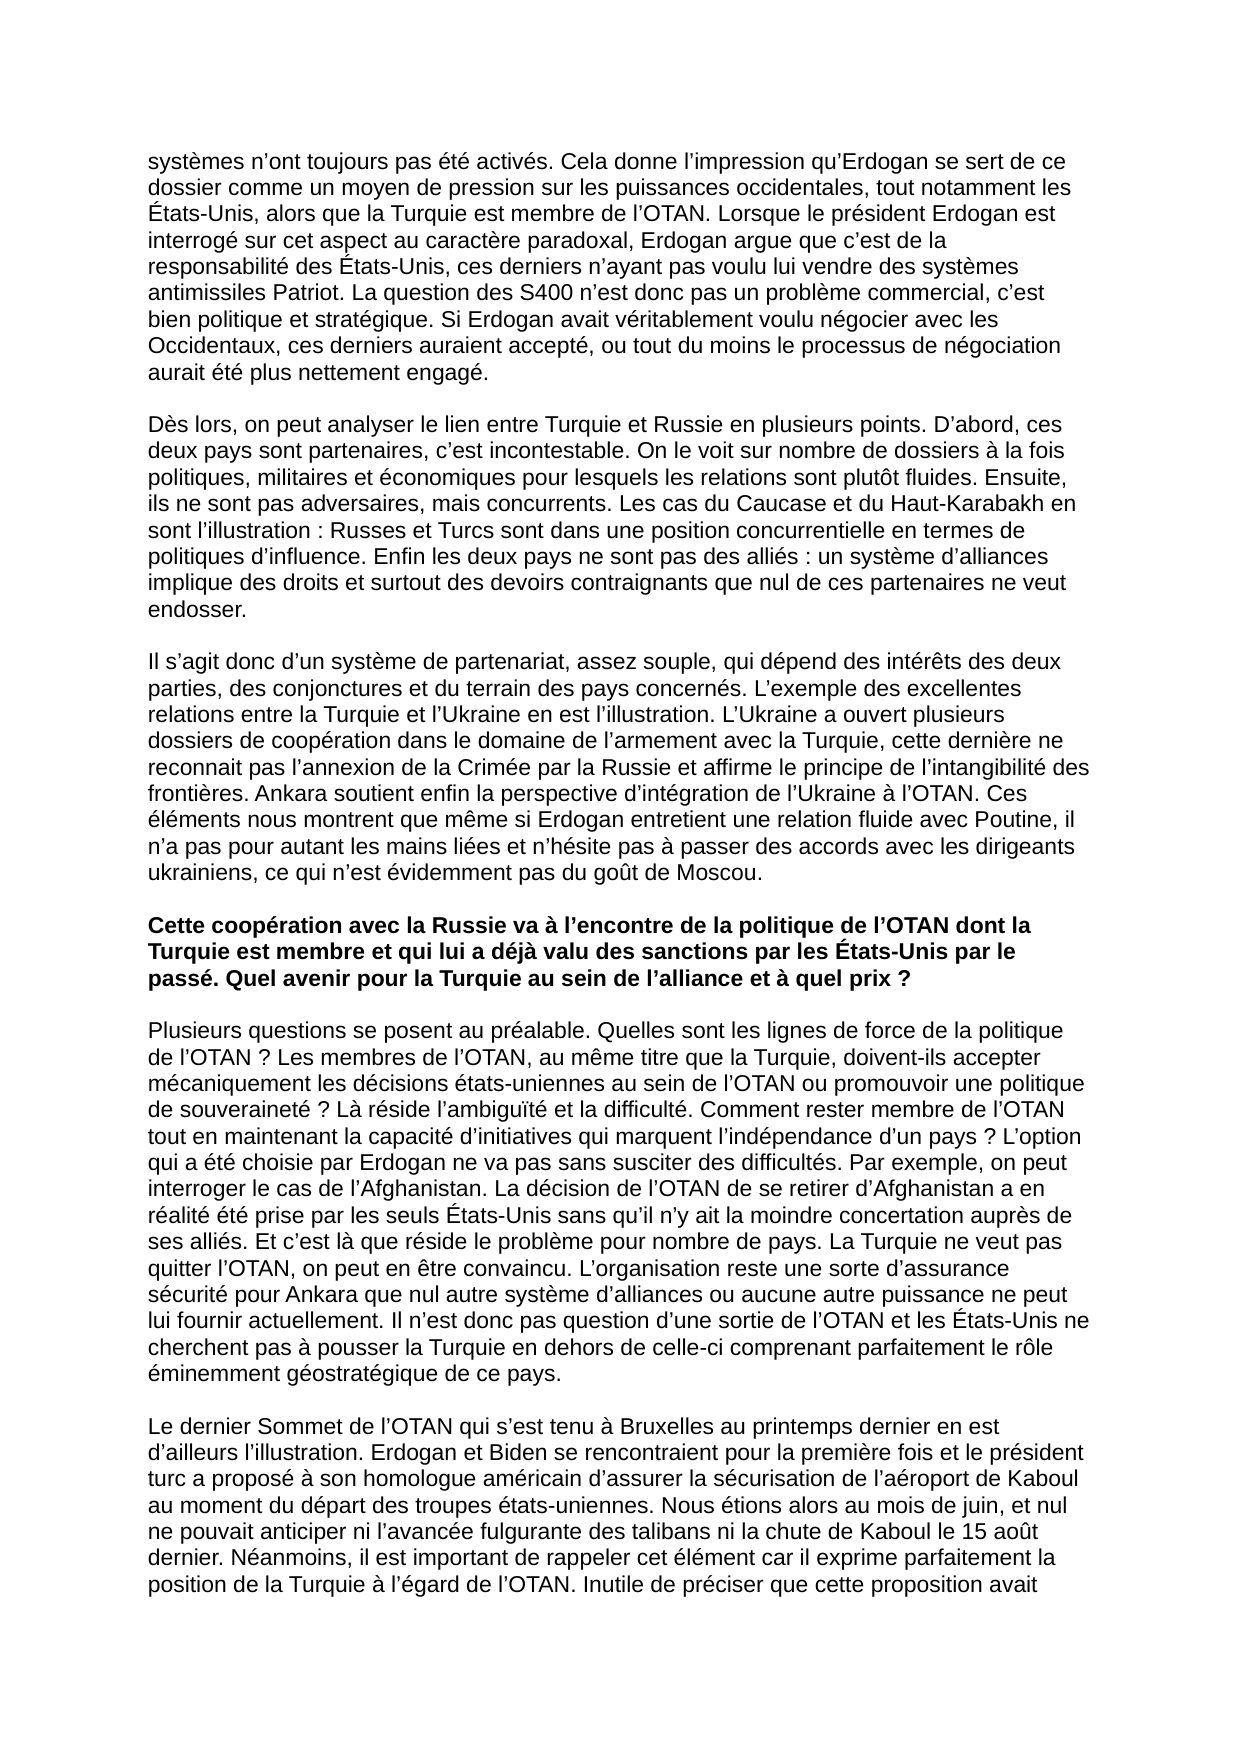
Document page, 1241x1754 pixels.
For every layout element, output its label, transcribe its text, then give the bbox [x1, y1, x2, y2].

subtitle systèmes n’ont toujours pas été activés. Cela donne l’impression qu’Erdogan se sert de ce dossier comme un moyen de pression sur les puissances occidentales, tout notamment les États-Unis, alors que la Turquie est membre de l’OTAN. Lorsque le président Erdogan est interrogé sur cet aspect au caractère paradoxal, Erdogan argue que c’est de la responsabilité des États-Unis, ces derniers n’ayant pas voulu lui vendre des systèmes antimissiles Patriot. La question des S400 n’est donc pas un problème commercial, c’est bien politique et stratégique. Si Erdogan avait véritablement voulu négocier avec les Occidentaux, ces derniers auraient accepté, ou tout du moins le processus de négociation aurait été plus nettement engagé. Dès lors, on peut analyser le lien entre Turquie et Russie en plusieurs points. D’abord, ces deux pays sont partenaires, c’est incontestable. On le voit sur nombre de dossiers à la fois politiques, militaires et économiques pour lesquels les relations sont plutôt fluides. Ensuite, ils ne sont pas adversaires, mais concurrents. Les cas du Caucase et du Haut-Karabakh en sont l’illustration : Russes et Turcs sont dans une position concurrentielle en termes de politiques d’influence. Enfin les deux pays ne sont pas des alliés : un système d’alliances implique des droits et surtout des devoirs contraignants que nul de ces partenaires ne veut endosser. Il s’agit donc d’un système de partenariat, assez souple, qui dépend des intérêts des deux parties, des conjonctures et du terrain des pays concernés. L’exemple des excellentes relations entre la Turquie et l’Ukraine en est l’illustration. L’Ukraine a ouvert plusieurs dossiers de coopération dans le domaine de l’armement avec la Turquie, cette dernière ne reconnait pas l’annexion de la Crimée par la Russie et affirme le principe de l’intangibilité des frontières. Ankara soutient enfin la perspective d’intégration de l’Ukraine à l’OTAN. Ces éléments nous montrent que même si Erdogan entretient une relation fluide avec Poutine, il n’a pas pour autant les mains liées et n’hésite pas à passer des accords avec les dirigeants ukrainiens, ce qui n’est évidemment pas du goût de Moscou. Cette coopération avec la Russie va à l’encontre de la politique de l’OTAN dont la Turquie est membre et qui lui a déjà valu des sanctions par les États-Unis par le passé. Quel avenir pour la Turquie au sein de l’alliance et à quel prix ? Plusieurs questions se posent au préalable. Quelles sont les lignes de force de la politique de l’OTAN ? Les membres de l’OTAN, au même titre que la Turquie, doivent-ils accepter mécaniquement les décisions états-uniennes au sein de l’OTAN ou promouvoir une politique de souveraineté ? Là réside l’ambiguïté et la difficulté. Comment rester membre de l’OTAN tout en maintenant la capacité d’initiatives qui marquent l’indépendance d’un pays ? L’option qui a été choisie par Erdogan ne va pas sans susciter des difficultés. Par exemple, on peut interroger le cas de l’Afghanistan. La décision de l’OTAN de se retirer d’Afghanistan a en réalité été prise par les seuls États-Unis sans qu’il n’y ait la moindre concertation auprès de ses alliés. Et c’est là que réside le problème pour nombre de pays. La Turquie ne veut pas quitter l’OTAN, on peut en être convaincu. L’organisation reste une sorte d’assurance sécurité pour Ankara que nul autre système d’alliances ou aucune autre puissance ne peut lui fournir actuellement. Il n’est donc pas question d’une sortie de l’OTAN et les États-Unis ne cherchent pas à pousser la Turquie en dehors de celle-ci comprenant parfaitement le rôle éminemment géostratégique de ce pays. Le dernier Sommet de l’OTAN qui s’est tenu à Bruxelles au printemps dernier en est d’ailleurs l’illustration. Erdogan et Biden se rencontraient pour la première fois et le président turc a proposé à son homologue américain d’assurer la sécurisation de l’aéroport de Kaboul au moment du départ des troupes états-uniennes. Nous étions alors au mois de juin, et nul ne pouvait anticiper ni l’avancée fulgurante des talibans ni la chute de Kaboul le 15 août dernier. Néanmoins, il est important de rappeler cet élément car il exprime parfaitement la position de la Turquie à l’égard de l’OTAN. Inutile de préciser que cette proposition avait [148, 148, 1093, 1597]
